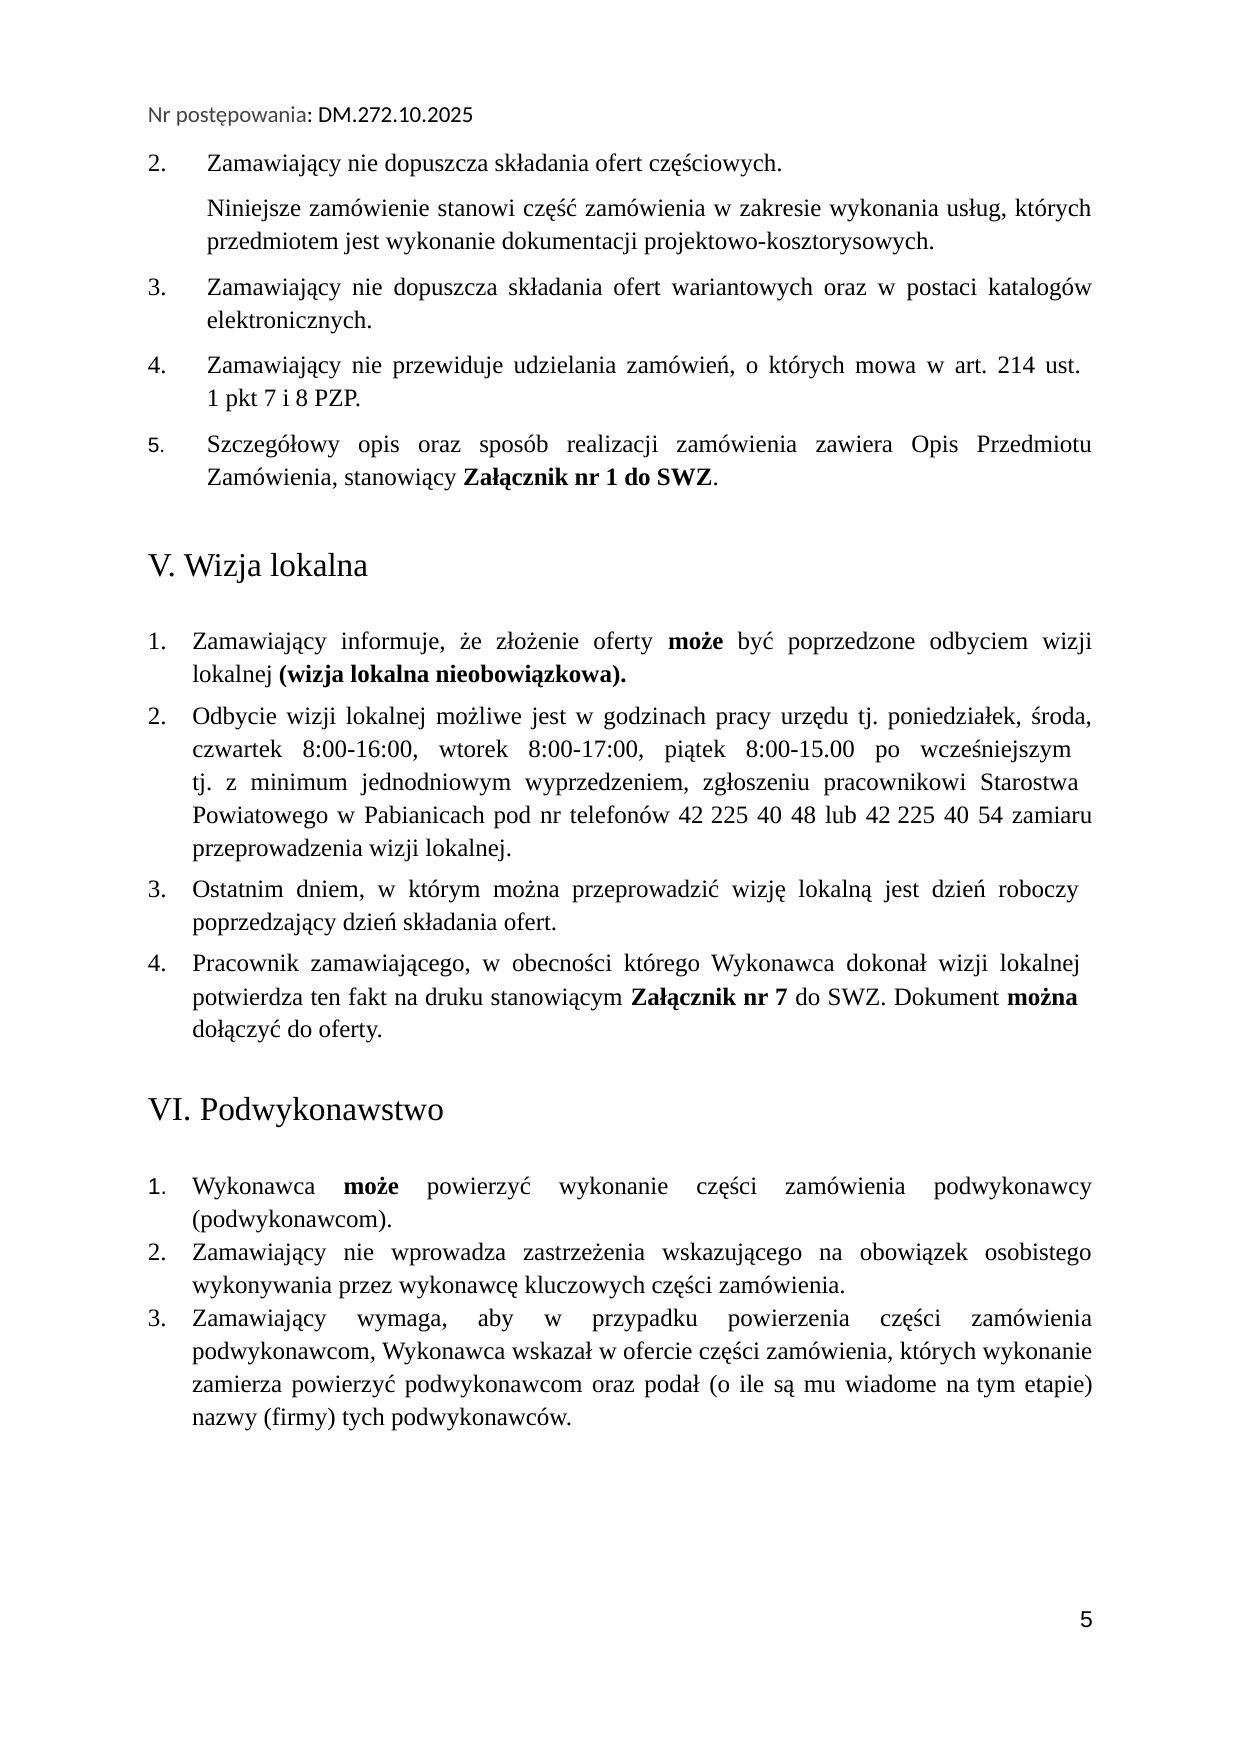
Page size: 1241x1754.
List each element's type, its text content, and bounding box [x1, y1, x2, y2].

list Szczegółowy opis oraz sposób realizacji zamówienia zawiera Opis Przedmiotu Zamówienia, stanowiący Załącznik nr 1 do SWZ. [148, 429, 1093, 491]
subtitle V. Wizja lokalna [148, 545, 1093, 583]
list Odbycie wizji lokalnej możliwe jest w godzinach pracy urzędu tj. poniedziałek, środa, czwartek 8:00-16:00, wtorek 8:00-17:00, piątek 8:00-15.00 po wcześniejszym tj. z minimum jednodniowym wyprzedzeniem, zgłoszeniu pracownikowi Starostwa Powiatowego w Pabianicach pod nr telefonów 42 225 40 48 lub 42 225 40 54 zamiaru przeprowadzenia wizji lokalnej. [148, 701, 1093, 862]
list Zamawiający nie przewiduje udzielania zamówień, o których mowa w art. 214 ust. 1 pkt 7 i 8 PZP. [148, 350, 1093, 412]
list Zamawiający nie dopuszcza składania ofert wariantowych oraz w postaci katalogów elektronicznych. [148, 272, 1093, 333]
list Zamawiający nie wprowadza zastrzeżenia wskazującego na obowiązek osobistego wykonywania przez wykonawcę kluczowych części zamówienia. [148, 1237, 1093, 1299]
list Zamawiający nie dopuszcza składania ofert częściowych. [148, 148, 1093, 176]
subtitle VI. Podwykonawstwo [148, 1089, 1093, 1128]
list Wykonawca może powierzyć wykonanie części zamówienia podwykonawcy (podwykonawcom). [148, 1171, 1093, 1233]
list Pracownik zamawiającego, w obecności którego Wykonawca dokonał wizji lokalnej potwierdza ten fakt na druku stanowiącym Załącznik nr 7 do SWZ. Dokument można dołączyć do oferty. [148, 948, 1093, 1043]
list Zamawiający informuje, że złożenie oferty może być poprzedzone odbyciem wizji lokalnej (wizja lokalna nieobowiązkowa). [148, 626, 1093, 688]
text Niniejsze zamówienie stanowi część zamówienia w zakresie wykonania usług, których przedmiotem jest wykonanie dokumentacji projektowo-kosztorysowych. [207, 193, 1093, 255]
list Zamawiający wymaga, aby w przypadku powierzenia części zamówienia podwykonawcom, Wykonawca wskazał w ofercie części zamówienia, których wykonanie zamierza powierzyć podwykonawcom oraz podał (o ile są mu wiadome na tym etapie) nazwy (firmy) tych podwykonawców. [148, 1303, 1093, 1431]
list Ostatnim dniem, w którym można przeprowadzić wizję lokalną jest dzień roboczy poprzedzający dzień składania ofert. [148, 874, 1093, 936]
